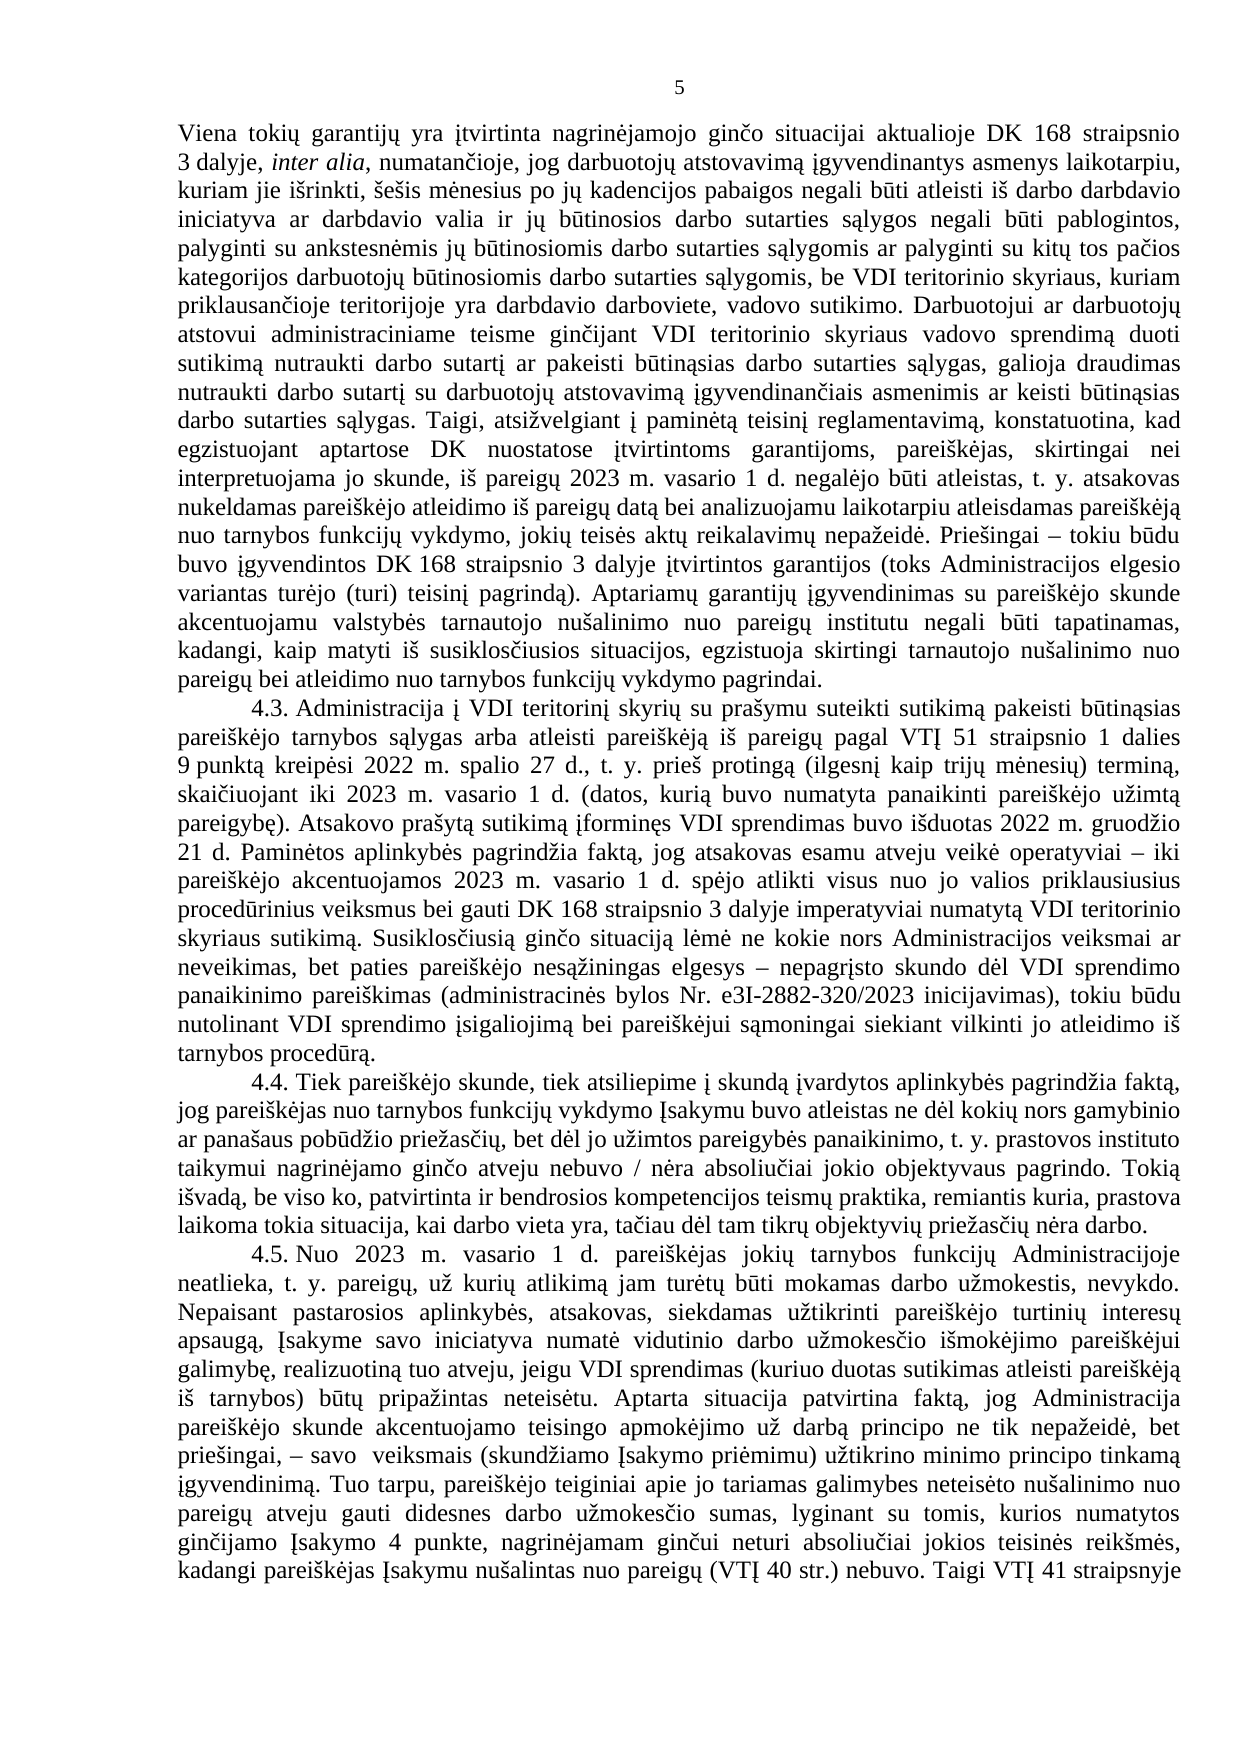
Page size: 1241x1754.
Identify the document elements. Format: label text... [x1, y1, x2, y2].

text 4.3. Administracija į VDI teritorinį skyrių su prašymu suteikti sutikimą pakeisti būtinąsias pareiškėjo tarnybos sąlygas arba atleisti pareiškėją iš pareigų pagal VTĮ 51 straipsnio 1 dalies 9 punktą kreipėsi 2022 m. spalio 27 d., t. y. prieš protingą (ilgesnį kaip trijų mėnesių) terminą, skaičiuojant iki 2023 m. vasario 1 d. (datos, kurią buvo numatyta panaikinti pareiškėjo užimtą pareigybę). Atsakovo prašytą sutikimą įforminęs VDI sprendimas buvo išduotas 2022 m. gruodžio 21 d. Paminėtos aplinkybės pagrindžia faktą, jog atsakovas esamu atveju veikė operatyviai – iki pareiškėjo akcentuojamos 2023 m. vasario 1 d. spėjo atlikti visus nuo jo valios priklausiusius procedūrinius veiksmus bei gauti DK 168 straipsnio 3 dalyje imperatyviai numatytą VDI teritorinio skyriaus sutikimą. Susiklosčiusią ginčo situaciją lėmė ne kokie nors Administracijos veiksmai ar neveikimas, bet paties pareiškėjo nesąžiningas elgesys – nepagrįsto skundo dėl VDI sprendimo panaikinimo pareiškimas (administracinės bylos Nr. e3I-2882-320/2023 inicijavimas), tokiu būdu nutolinant VDI sprendimo įsigaliojimą bei pareiškėjui sąmoningai siekiant vilkinti jo atleidimo iš tarnybos procedūrą. [177, 693, 1181, 1067]
text 4.4. Tiek pareiškėjo skunde, tiek atsiliepime į skundą įvardytos aplinkybės pagrindžia faktą, jog pareiškėjas nuo tarnybos funkcijų vykdymo Įsakymu buvo atleistas ne dėl kokių nors gamybinio ar panašaus pobūdžio priežasčių, bet dėl jo užimtos pareigybės panaikinimo, t. y. prastovos instituto taikymui nagrinėjamo ginčo atveju nebuvo / nėra absoliučiai jokio objektyvaus pagrindo. Tokią išvadą, be viso ko, patvirtinta ir bendrosios kompetencijos teismų praktika, remiantis kuria, prastova laikoma tokia situacija, kai darbo vieta yra, tačiau dėl tam tikrų objektyvių priežasčių nėra darbo. [177, 1067, 1181, 1239]
text 4.5. Nuo 2023 m. vasario 1 d. pareiškėjas jokių tarnybos funkcijų Administracijoje neatlieka, t. y. pareigų, už kurių atlikimą jam turėtų būti mokamas darbo užmokestis, nevykdo. Nepaisant pastarosios aplinkybės, atsakovas, siekdamas užtikrinti pareiškėjo turtinių interesų apsaugą, Įsakyme savo iniciatyva numatė vidutinio darbo užmokesčio išmokėjimo pareiškėjui galimybę, realizuotiną tuo atveju, jeigu VDI sprendimas (kuriuo duotas sutikimas atleisti pareiškėją iš tarnybos) būtų pripažintas neteisėtu. Aptarta situacija patvirtina faktą, jog Administracija pareiškėjo skunde akcentuojamo teisingo apmokėjimo už darbą principo ne tik nepažeidė, bet priešingai, – savo veiksmais (skundžiamo Įsakymo priėmimu) užtikrino minimo principo tinkamą įgyvendinimą. Tuo tarpu, pareiškėjo teiginiai apie jo tariamas galimybes neteisėto nušalinimo nuo pareigų atveju gauti didesnes darbo užmokesčio sumas, lyginant su tomis, kurios numatytos ginčijamo Įsakymo 4 punkte, nagrinėjamam ginčui neturi absoliučiai jokios teisinės reikšmės, kadangi pareiškėjas Įsakymu nušalintas nuo pareigų (VTĮ 40 str.) nebuvo. Taigi VTĮ 41 straipsnyje [177, 1239, 1181, 1584]
text Viena tokių garantijų yra įtvirtinta nagrinėjamojo ginčo situacijai aktualioje DK 168 straipsnio 3 dalyje, inter alia, numatančioje, jog darbuotojų atstovavimą įgyvendinantys asmenys laikotarpiu, kuriam jie išrinkti, šešis mėnesius po jų kadencijos pabaigos negali būti atleisti iš darbo darbdavio iniciatyva ar darbdavio valia ir jų būtinosios darbo sutarties sąlygos negali būti pablogintos, palyginti su ankstesnėmis jų būtinosiomis darbo sutarties sąlygomis ar palyginti su kitų tos pačios kategorijos darbuotojų būtinosiomis darbo sutarties sąlygomis, be VDI teritorinio skyriaus, kuriam priklausančioje teritorijoje yra darbdavio darboviete, vadovo sutikimo. Darbuotojui ar darbuotojų atstovui administraciniame teisme ginčijant VDI teritorinio skyriaus vadovo sprendimą duoti sutikimą nutraukti darbo sutartį ar pakeisti būtinąsias darbo sutarties sąlygas, galioja draudimas nutraukti darbo sutartį su darbuotojų atstovavimą įgyvendinančiais asmenimis ar keisti būtinąsias darbo sutarties sąlygas. Taigi, atsižvelgiant į paminėtą teisinį reglamentavimą, konstatuotina, kad egzistuojant aptartose DK nuostatose įtvirtintoms garantijoms, pareiškėjas, skirtingai nei interpretuojama jo skunde, iš pareigų 2023 m. vasario 1 d. negalėjo būti atleistas, t. y. atsakovas nukeldamas pareiškėjo atleidimo iš pareigų datą bei analizuojamu laikotarpiu atleisdamas pareiškėją nuo tarnybos funkcijų vykdymo, jokių teisės aktų reikalavimų nepažeidė. Priešingai – tokiu būdu buvo įgyvendintos DK 168 straipsnio 3 dalyje įtvirtintos garantijos (toks Administracijos elgesio variantas turėjo (turi) teisinį pagrindą). Aptariamų garantijų įgyvendinimas su pareiškėjo skunde akcentuojamu valstybės tarnautojo nušalinimo nuo pareigų institutu negali būti tapatinamas, kadangi, kaip matyti iš susiklosčiusios situacijos, egzistuoja skirtingi tarnautojo nušalinimo nuo pareigų bei atleidimo nuo tarnybos funkcijų vykdymo pagrindai. [177, 118, 1181, 693]
